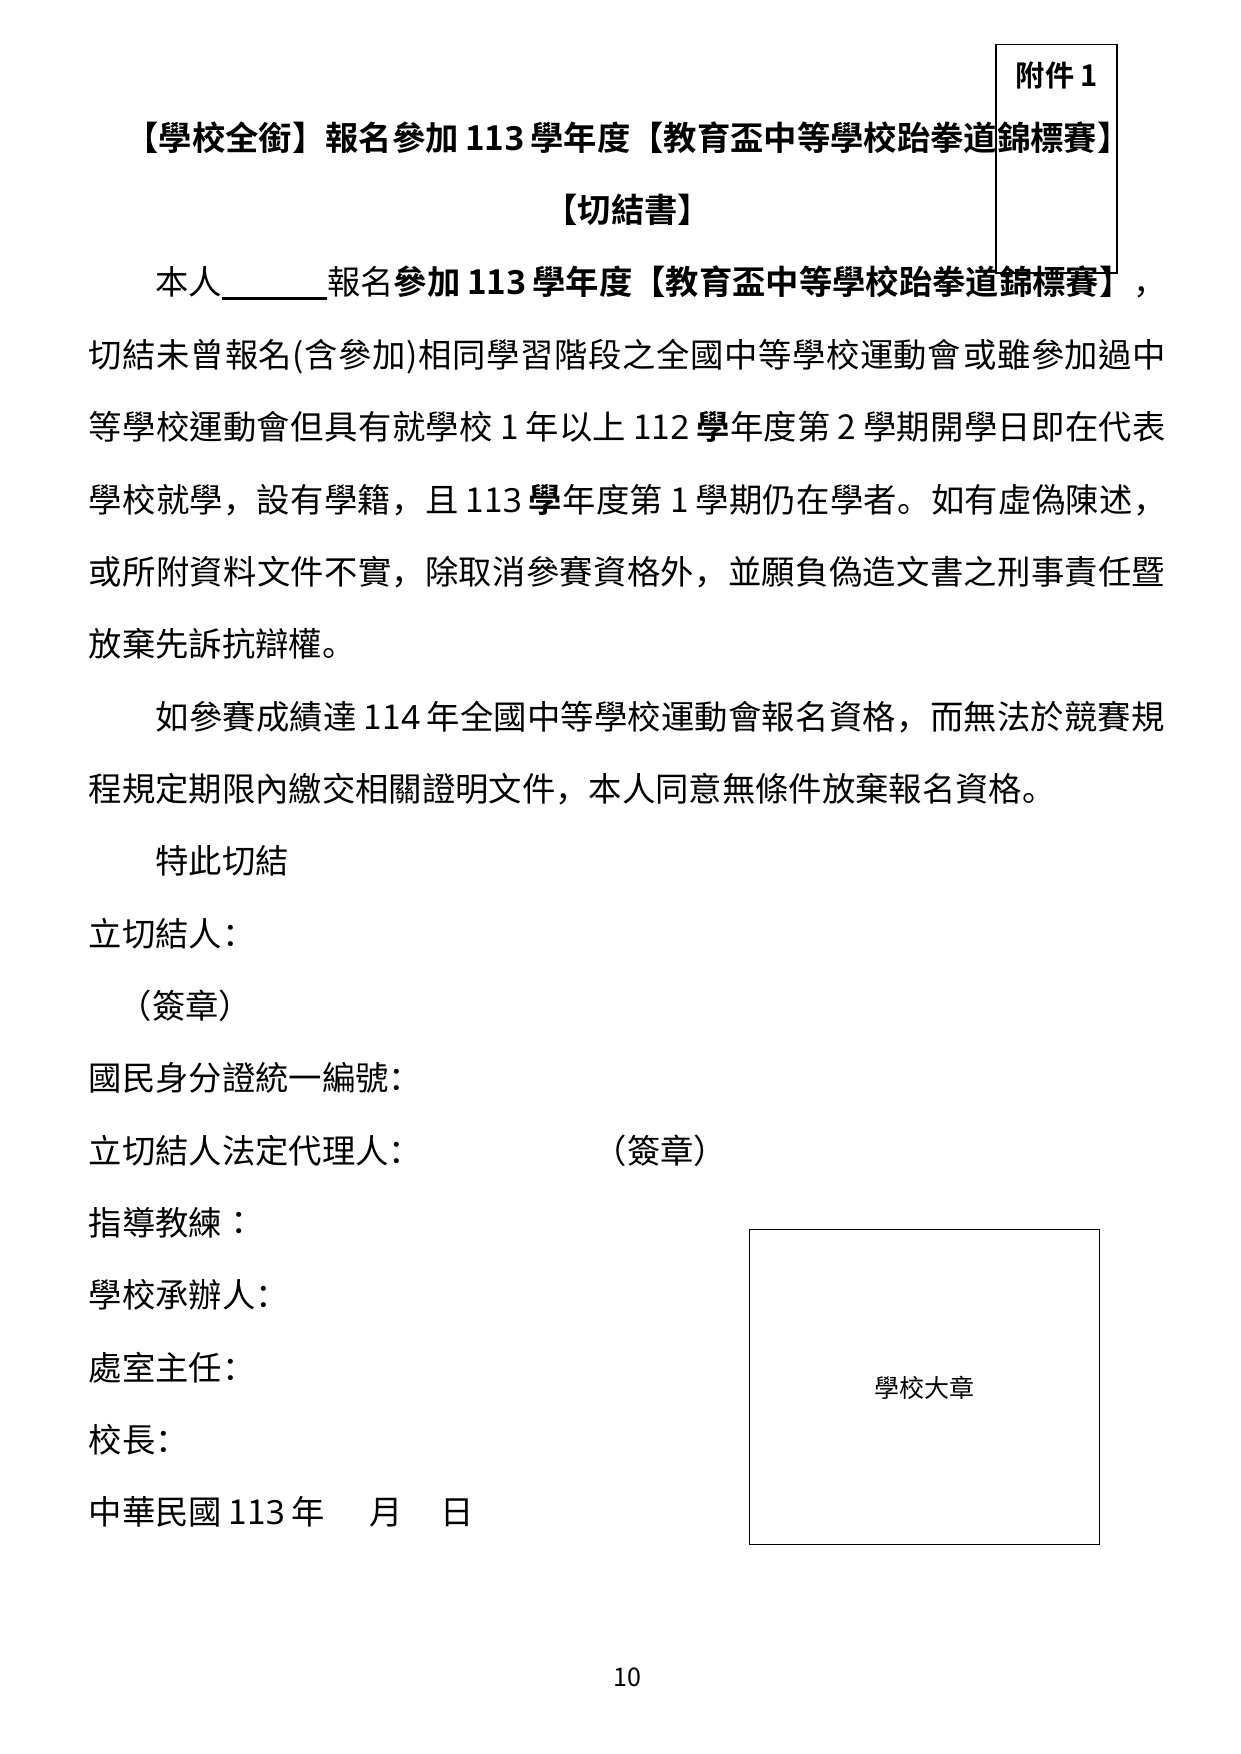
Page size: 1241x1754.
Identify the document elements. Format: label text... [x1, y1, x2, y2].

text 立切結人： [89, 908, 1167, 956]
text [1100, 1341, 1167, 1389]
text [750, 1230, 1099, 1544]
text 特此切結 [89, 835, 1167, 883]
text [1118, 184, 1167, 232]
text 附件1 [1011, 53, 1101, 95]
text 國民身分證統一編號： [89, 1052, 1167, 1100]
text 處室主任： [89, 1341, 749, 1389]
text 【學校全銜】報名參加113學年度【教育盃中等學校跆拳道錦標賽】 [997, 45, 1116, 272]
text 中華民國113年 月 日 [89, 1486, 749, 1534]
text 本人 報名參加113學年度【教育盃中等學校跆拳道錦標賽】，切結未曾報名(含參加)相同學習階段之全國中等學校運動會或雖參加過中等學校運動會但具有就學校1年以上112學年度第2學期開學日即在代表學校就學，設有學籍，且113學年度第1學期仍在學者。如有虛偽陳述，或所附資料文件不實，除取消參賽資格外，並願負偽造文書之刑事責任暨放棄先訴抗辯權。 [89, 256, 1167, 666]
text [1100, 1486, 1167, 1534]
text 【學校全銜】報名參加113學年度【教育盃中等學校跆拳道錦標賽】 [89, 111, 995, 160]
text 【學校全銜】報名參加113學年度【教育盃中等學校跆拳道錦標賽】 [1118, 111, 1167, 160]
text 指導教練： [89, 1197, 1167, 1245]
text 學校大章 [765, 1368, 1084, 1405]
text 如參賽成績達114年全國中等學校運動會報名資格，而無法於競賽規程規定期限內繳交相關證明文件，本人同意無條件放棄報名資格。 [89, 691, 1167, 811]
text 學校承辦人： [89, 1269, 749, 1317]
text （簽章） [89, 980, 1167, 1028]
text 立切結人法定代理人： （簽章） [89, 1124, 1167, 1173]
text [1100, 1414, 1167, 1462]
text 【切結書】 [89, 184, 995, 232]
text 校長： [89, 1414, 749, 1462]
text [1100, 1269, 1167, 1317]
